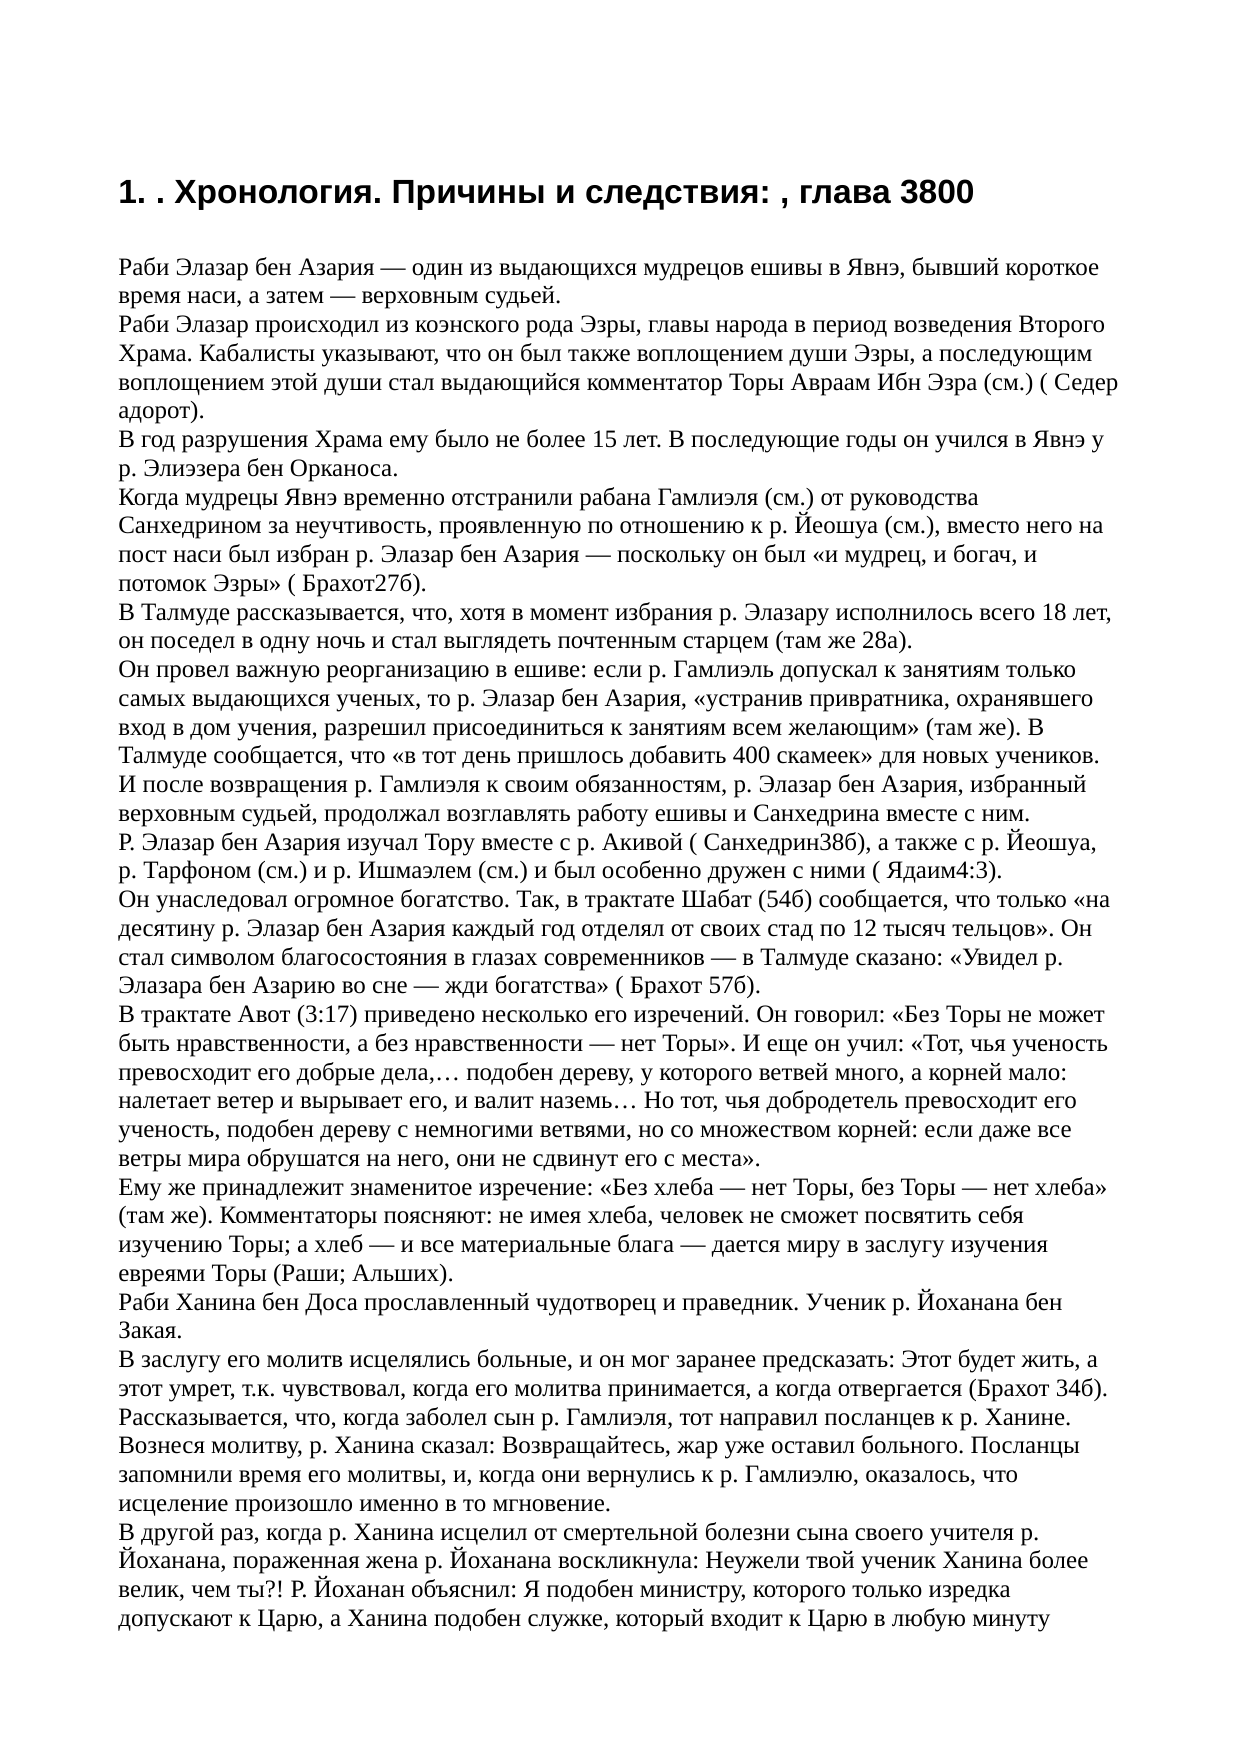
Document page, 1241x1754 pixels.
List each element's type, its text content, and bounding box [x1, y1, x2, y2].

text Раби Ханина бен Доса прославленный чудотворец и праведник. Ученик р. Йоханана бен Закая. [118, 1239, 1122, 1297]
text В заслугу его молитв исцелялись больные, и он мог заранее предсказать: Этот будет жить, а этот умрет, т.к. чувствовал, когда его молитва принимается, а когда отвергается (Брахот 34б). [118, 1297, 1122, 1354]
text В год разрушения Храма ему было не более 15 лет. В последующие годы он учился в Явнэ у р. Элиэзера бен Орканоса. [118, 377, 1122, 434]
text Ему же принадлежит знаменитое изречение: «Без хлеба — нет Торы, без Торы — нет хлеба» (там же). Комментаторы поясняют: не имея хлеба, человек не сможет посвятить себя изучению Торы; а хлеб — и все материальные блага — дается миру в заслугу изучения евреями Торы (Раши; Альших). [118, 1124, 1122, 1239]
text Он унаследовал огромное богатство. Так, в трактате Шабат (54б) сообщается, что только «на десятину р. Элазар бен Азария каждый год отделял от своих стад по 12 тысяч тельцов». Он стал символом благосостояния в глазах современников — в Талмуде сказано: «Увидел р. Элазара бен Азарию во сне — жди богатства» ( Брахот 57б). [118, 837, 1122, 952]
text В трактате Авот (3:17) приведено несколько его изречений. Он говорил: «Без Торы не может быть нравственности, а без нравственности — нет Торы». И еще он учил: «Тот, чья ученость превосходит его добрые дела,… подобен дереву, у которого ветвей много, а корней мало: налетает ветер и вырывает его, и валит наземь… Но тот, чья добродетель превосходит его ученость, подобен дереву с немногими ветвями, но со множеством корней: если даже все ветры мира обрушатся на него, они не сдвинут его с места». [118, 952, 1122, 1124]
text Р. Элазар бен Азария изучал Тору вместе с р. Акивой ( Санхедрин38б), а также с р. Йеошуа, р. Тарфоном (см.) и р. Ишмаэлем (см.) и был особенно дружен с ними ( Ядаим4:3). [118, 779, 1122, 837]
text И после возвращения р. Гамлиэля к своим обязанностям, р. Элазар бен Азария, избранный верховным судьей, продолжал возглавлять работу ешивы и Санхедрина вместе с ним. [118, 722, 1122, 779]
text В другой раз, когда р. Ханина исцелил от смертельной болезни сына своего учителя р. Йоханана, пораженная жена р. Йоханана воскликнула: Неужели твой ученик Ханина более велик, чем ты?! Р. Йоханан объяснил: Я подобен министру, которого только изредка допускают к Царю, а Ханина подобен служке, который входит к Царю в любую минуту (Брахот там же). [118, 1469, 1122, 1613]
subtitle . Хронология. Причины и следствия: , глава 3800 [118, 147, 1122, 176]
text Раби Элазар происходил из коэнского рода Эзры, главы народа в период возведения Второго Храма. Кабалисты указывают, что он был также воплощением души Эзры, а последующим воплощением этой души стал выдающийся комментатор Торы Авраам Ибн Эзра (см.) ( Седер адорот). [118, 262, 1122, 377]
text Он провел важную реорганизацию в ешиве: если р. Гамлиэль допускал к занятиям только самых выдающихся ученых, то р. Элазар бен Азария, «устранив привратника, охранявшего вход в дом учения, разрешил присоединиться к занятиям всем желающим» (там же). В Талмуде сообщается, что «в тот день пришлось добавить 400 скамеек» для новых учеников. [118, 607, 1122, 722]
text В Талмуде рассказывается, что, хотя в момент избрания р. Элазару исполнилось всего 18 лет, он поседел в одну ночь и стал выглядеть почтенным старцем (там же 28а). [118, 549, 1122, 607]
text Рассказывается, что, когда заболел сын р. Гамлиэля, тот направил посланцев к р. Ханине. Вознеся молитву, р. Ханина сказал: Возвращайтесь, жар уже оставил больного. Посланцы запомнили время его молитвы, и, когда они вернулись к р. Гамлиэлю, оказалось, что исцеление произошло именно в то мгновение. [118, 1354, 1122, 1469]
text Когда мудрецы Явнэ временно отстранили рабана Гамлиэля (см.) от руководства Санхедрином за неучтивость, проявленную по отношению к р. Йеошуа (см.), вместо него на пост наси был избран р. Элазар бен Азария — поскольку он был «и мудрец, и богач, и потомок Эзры» ( Брахот27б). [118, 434, 1122, 549]
text Раби Элазар бен Азария — один из выдающихся мудрецов ешивы в Явнэ, бывший короткое время наси, а затем — верховным судьей. [118, 204, 1122, 262]
